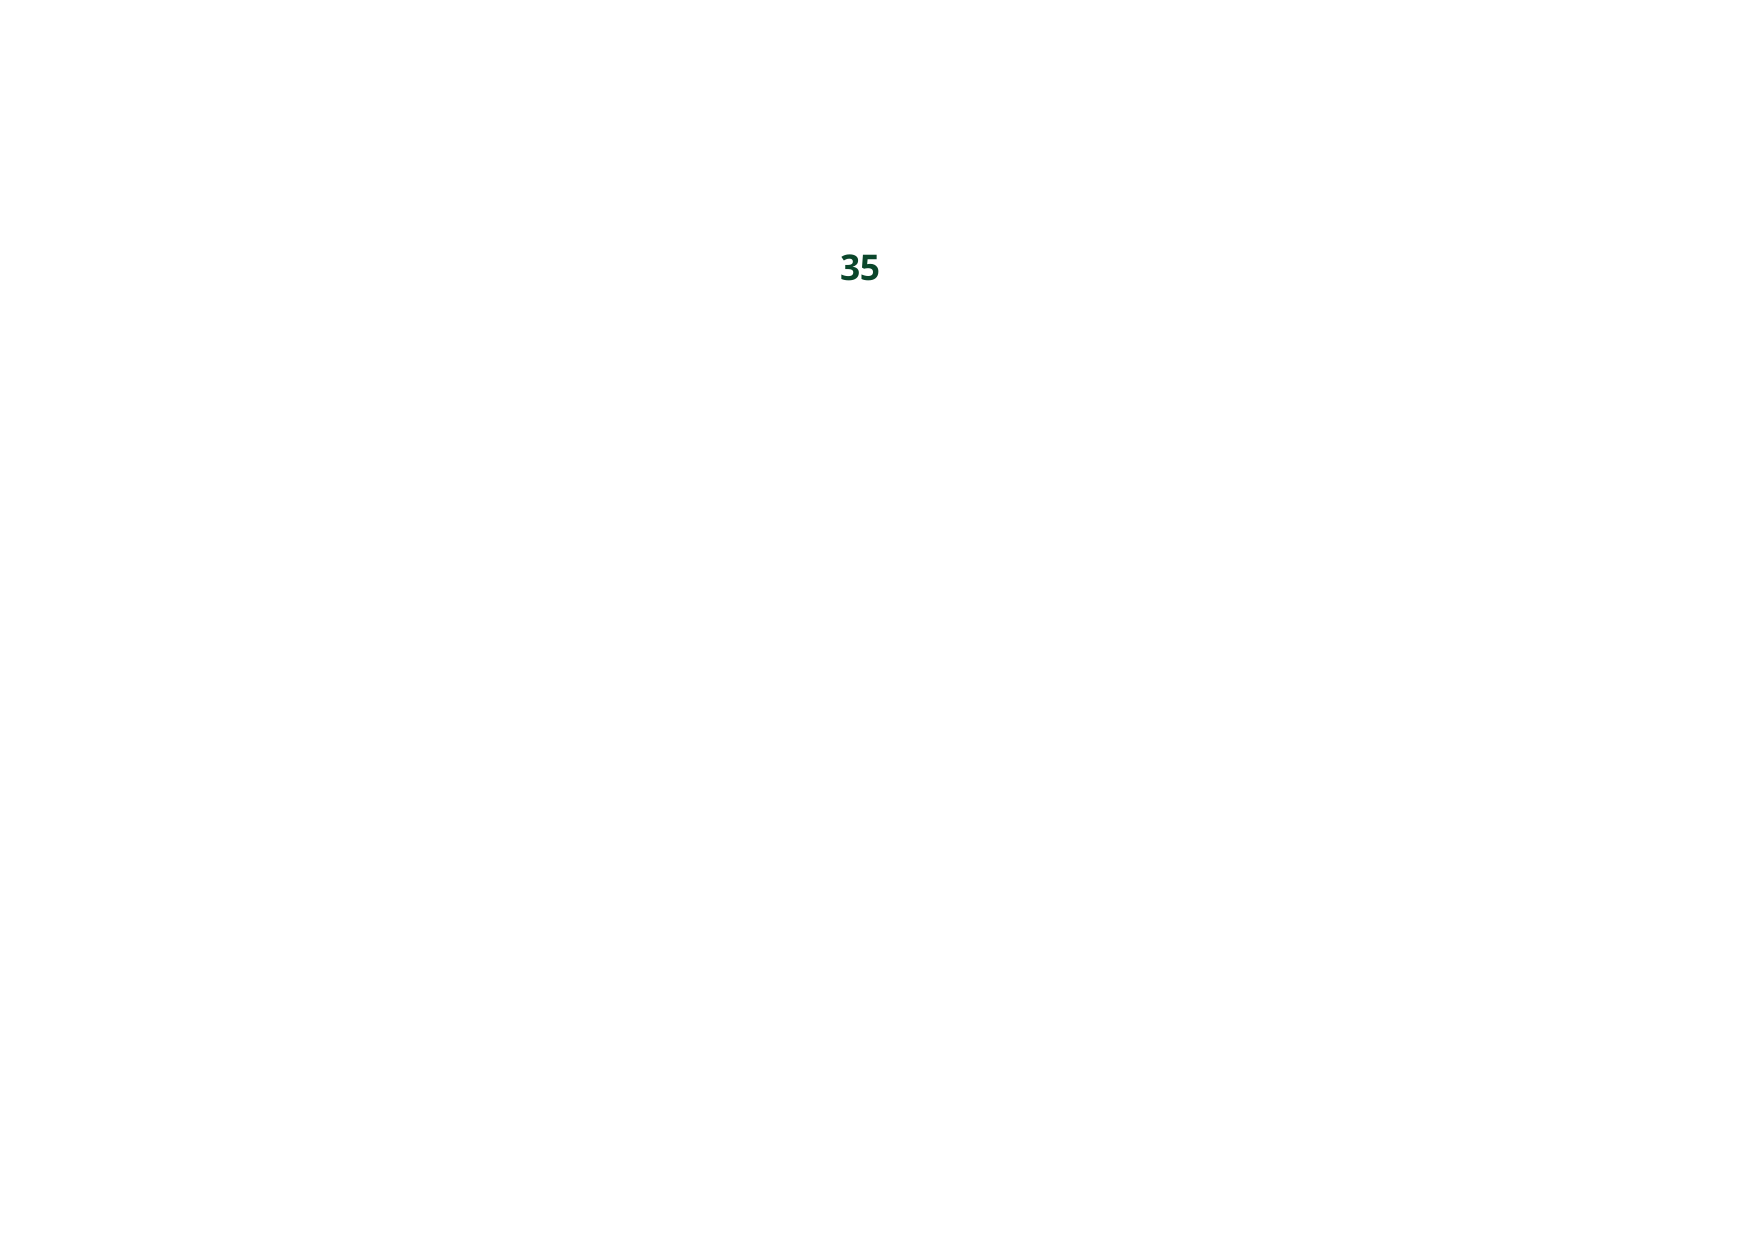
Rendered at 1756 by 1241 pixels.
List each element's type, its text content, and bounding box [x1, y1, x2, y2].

text 35 [44, 243, 1676, 291]
